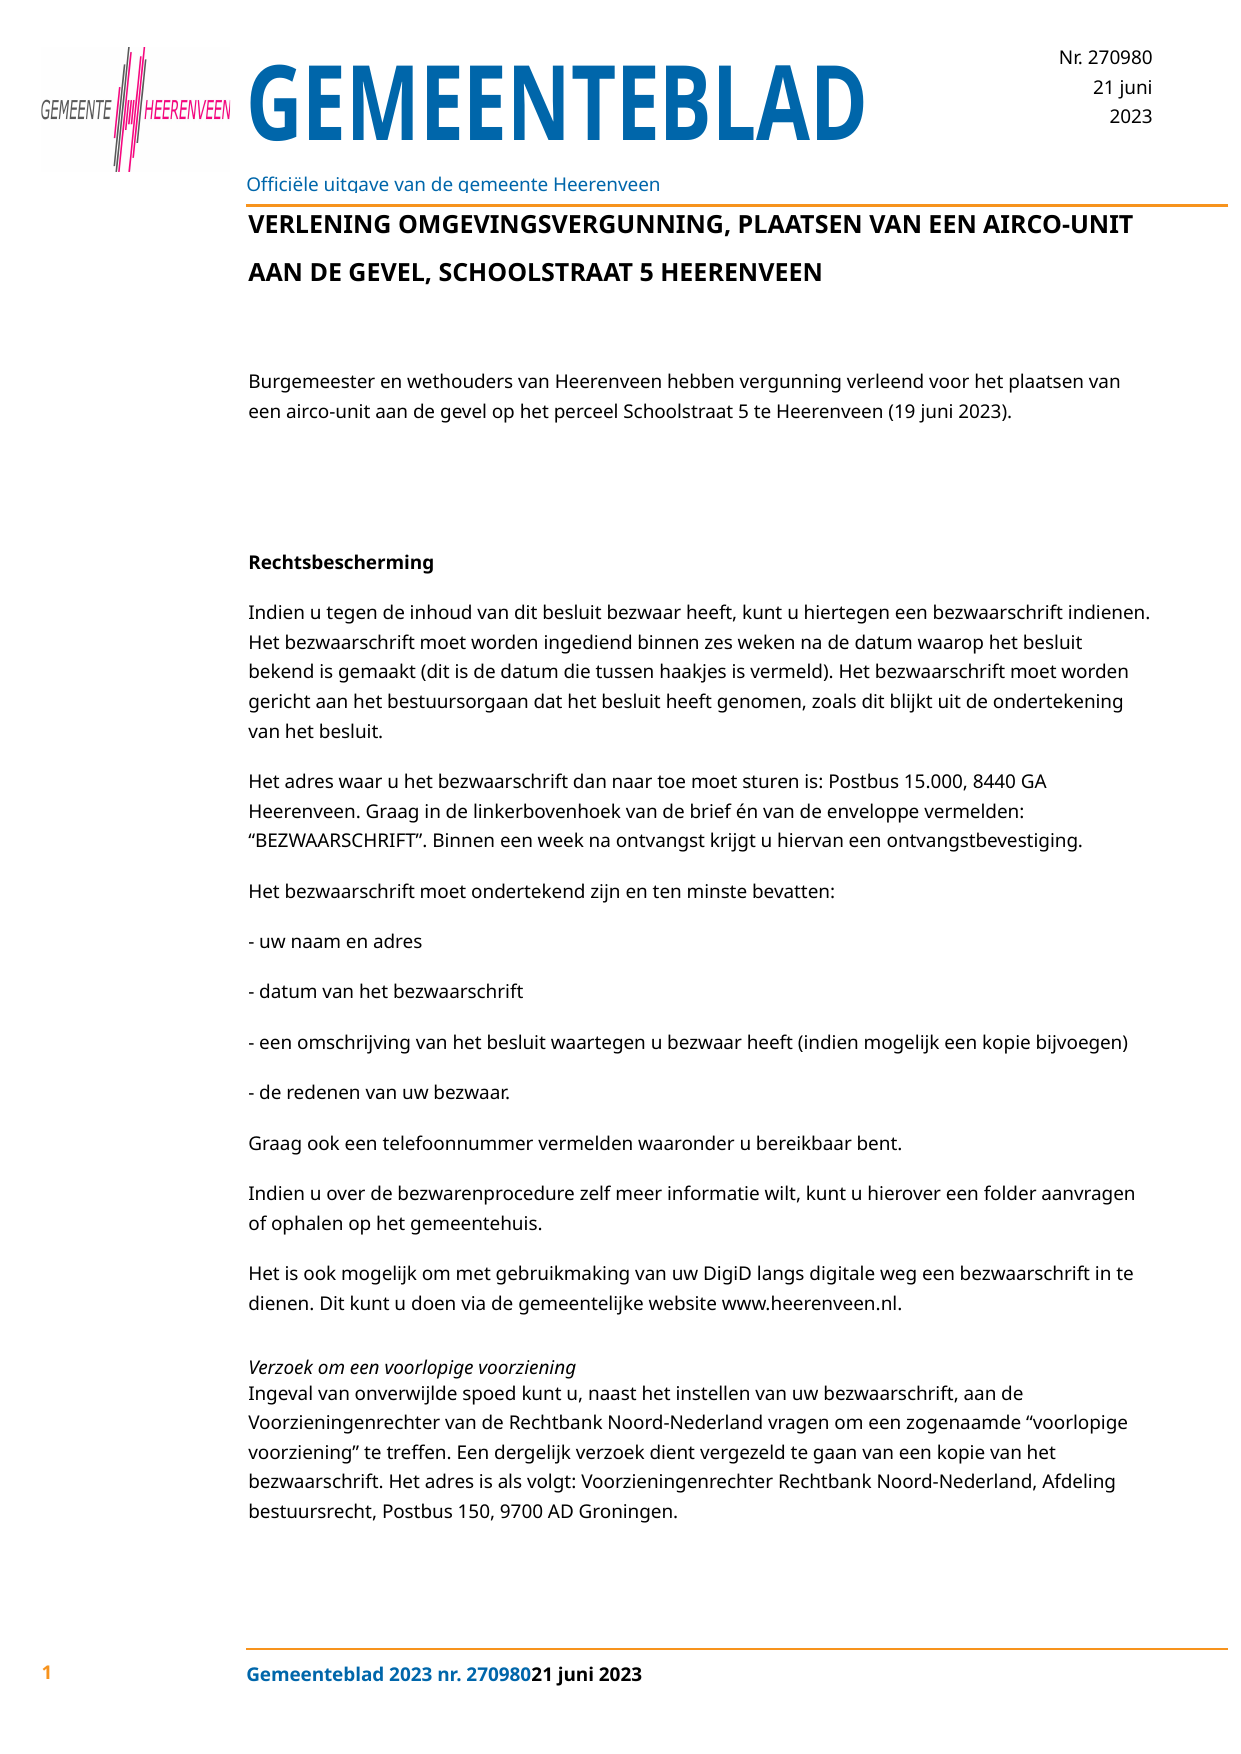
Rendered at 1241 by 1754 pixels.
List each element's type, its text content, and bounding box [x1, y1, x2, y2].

text Het adres waar u het bezwaarschrift dan naar toe moet sturen is: Postbus 15.000, 8440 GA Heerenveen. Graag in de linkerbovenhoek van de brief én van de enveloppe vermelden: “BEZWAARSCHRIFT”. Binnen een week na ontvangst krijgt u hiervan een ontvangstbevestiging. [248, 768, 1152, 853]
text - de redenen van uw bezwaar. [248, 1079, 1152, 1105]
text Rechtsbescherming [248, 549, 1152, 575]
text Het bezwaarschrift moet ondertekend zijn en ten minste bevatten: [248, 878, 1152, 904]
picture [41, 47, 231, 172]
text VERLENING OMGEVINGSVERGUNNING, PLAATSEN VAN EEN AIRCO-UNIT AAN DE GEVEL, SCHOOLSTRAAT 5 HEERENVEEN [248, 207, 1152, 288]
text Indien u tegen de inhoud van dit besluit bezwaar heeft, kunt u hiertegen een bezwaarschrift indienen. Het bezwaarschrift moet worden ingediend binnen zes weken na de datum waarop het besluit bekend is gemaakt (dit is de datum die tussen haakjes is vermeld). Het bezwaarschrift moet worden gericht aan het bestuursorgaan dat het besluit heeft genomen, zoals dit blijkt uit de ondertekening van het besluit. [248, 599, 1152, 744]
text - een omschrijving van het besluit waartegen u bezwaar heeft (indien mogelijk een kopie bijvoegen) [248, 1029, 1152, 1055]
text - datum van het bezwaarschrift [248, 979, 1152, 1004]
text Verzoek om een voorlopige voorziening [248, 1354, 1152, 1380]
text Ingeval van onverwijlde spoed kunt u, naast het instellen van uw bezwaarschrift, aan de Voorzieningenrechter van de Rechtbank Noord-Nederland vragen om een zogenaamde “voorlopige voorziening” te treffen. Een dergelijk verzoek dient vergezeld te gaan van een kopie van het bezwaarschrift. Het adres is als volgt: Voorzieningenrechter Rechtbank Noord-Nederland, Afdeling bestuursrecht, Postbus 150, 9700 AD Groningen. [248, 1380, 1152, 1524]
text - uw naam en adres [248, 928, 1152, 954]
text Het is ook mogelijk om met gebruikmaking van uw DigiD langs digitale weg een bezwaarschrift in te dienen. Dit kunt u doen via de gemeentelijke website www.heerenveen.nl. [248, 1260, 1152, 1316]
text Burgemeester en wethouders van Heerenveen hebben vergunning verleend voor het plaatsen van een airco-unit aan de gevel op het perceel Schoolstraat 5 te Heerenveen (19 juni 2023). [248, 368, 1152, 424]
text Indien u over de bezwarenprocedure zelf meer informatie wilt, kunt u hierover een folder aanvragen of ophalen op het gemeentehuis. [248, 1180, 1152, 1236]
text Graag ook een telefoonnummer vermelden waaronder u bereikbaar bent. [248, 1130, 1152, 1156]
